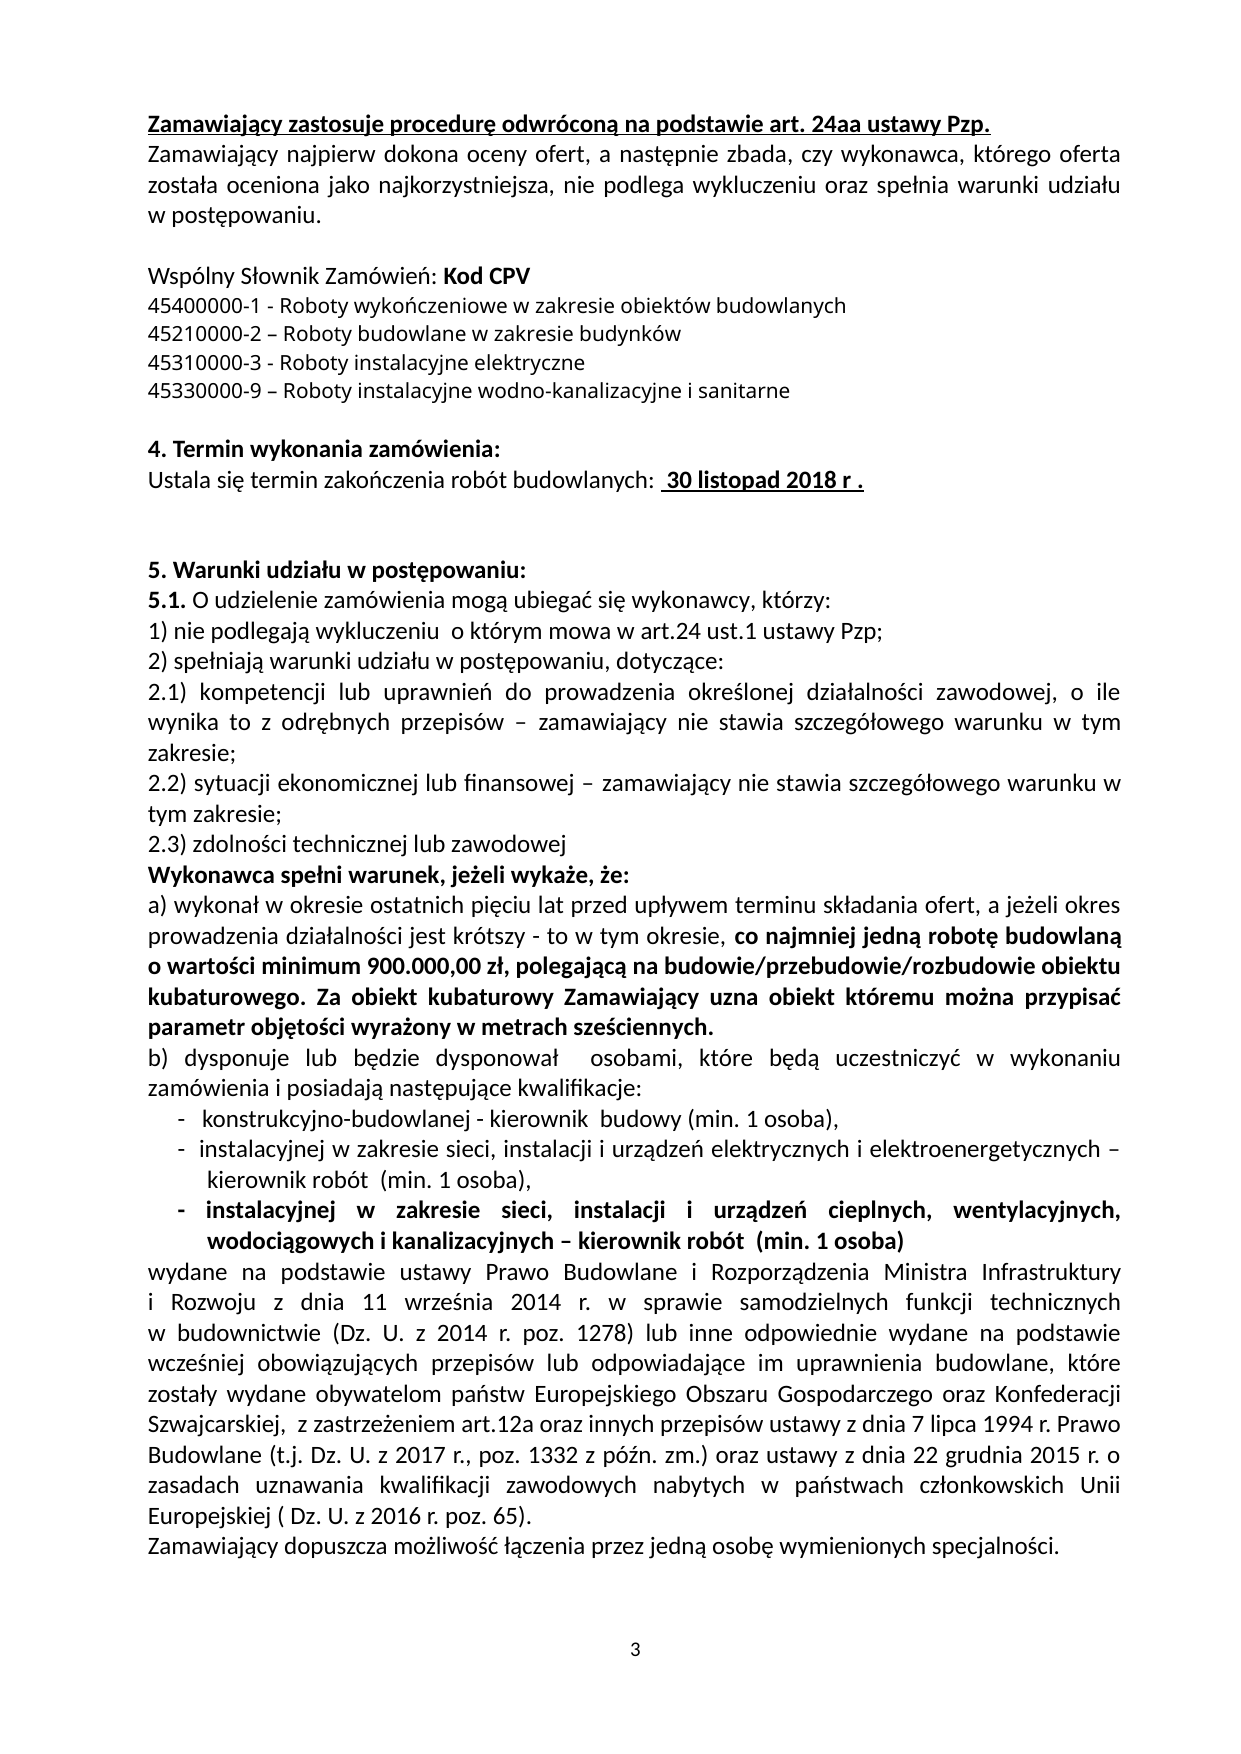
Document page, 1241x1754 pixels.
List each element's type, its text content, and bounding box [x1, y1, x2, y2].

text - instalacyjnej w zakresie sieci, instalacji i urządzeń cieplnych, wentylacyjnych, wodociągowych i kanalizacyjnych – kierownik robót (min. 1 osoba) [177, 1195, 1122, 1256]
text 5.1. O udzielenie zamówienia mogą ubiegać się wykonawcy, którzy: [148, 584, 1122, 615]
text 45400000-1 - Roboty wykończeniowe w zakresie obiektów budowlanych [148, 291, 1122, 319]
text 45330000-9 – Roboty instalacyjne wodno-kanalizacyjne i sanitarne [148, 376, 1122, 405]
text b) dysponuje lub będzie dysponował osobami, które będą uczestniczyć w wykonaniu zamówienia i posiadają następujące kwalifikacje: [148, 1042, 1122, 1103]
text 1) nie podlegają wykluczeniu o którym mowa w art.24 ust.1 ustawy Pzp; [148, 615, 1122, 645]
text Wspólny Słownik Zamówień: Kod CPV [148, 260, 1122, 291]
text 2) spełniają warunki udziału w postępowaniu, dotyczące: [148, 645, 1122, 676]
text a) wykonał w okresie ostatnich pięciu lat przed upływem terminu składania ofert, a jeżeli okres prowadzenia działalności jest krótszy - to w tym okresie, co najmniej jedną robotę budowlaną o wartości minimum 900.000,00 zł, polegającą na budowie/przebudowie/rozbudowie obiektu kubaturowego. Za obiekt kubaturowy Zamawiający uzna obiekt któremu można przypisać parametr objętości wyrażony w metrach sześciennych. [148, 889, 1122, 1042]
text 45310000-3 - Roboty instalacyjne elektryczne [148, 348, 1122, 376]
text Zamawiający zastosuje procedurę odwróconą na podstawie art. 24aa ustawy Pzp. [148, 108, 1122, 138]
text wydane na podstawie ustawy Prawo Budowlane i Rozporządzenia Ministra Infrastruktury i Rozwoju z dnia 11 września 2014 r. w sprawie samodzielnych funkcji technicznych w budownictwie (Dz. U. z 2014 r. poz. 1278) lub inne odpowiednie wydane na podstawie wcześniej obowiązujących przepisów lub odpowiadające im uprawnienia budowlane, które zostały wydane obywatelom państw Europejskiego Obszaru Gospodarczego oraz Konfederacji Szwajcarskiej, z zastrzeżeniem art.12a oraz innych przepisów ustawy z dnia 7 lipca 1994 r. Prawo Budowlane (t.j. Dz. U. z 2017 r., poz. 1332 z późn. zm.) oraz ustawy z dnia 22 grudnia 2015 r. o zasadach uznawania kwalifikacji zawodowych nabytych w państwach członkowskich Unii Europejskiej ( Dz. U. z 2016 r. poz. 65). [148, 1256, 1122, 1530]
text 2.3) zdolności technicznej lub zawodowej [148, 828, 1122, 859]
text Zamawiający najpierw dokona oceny ofert, a następnie zbada, czy wykonawca, którego oferta została oceniona jako najkorzystniejsza, nie podlega wykluczeniu oraz spełnia warunki udziału w postępowaniu. [148, 138, 1122, 230]
text - instalacyjnej w zakresie sieci, instalacji i urządzeń elektrycznych i elektroenergetycznych – kierownik robót (min. 1 osoba), [177, 1134, 1122, 1195]
text 5. Warunki udziału w postępowaniu: [148, 554, 1122, 584]
text 45210000-2 – Roboty budowlane w zakresie budynków [148, 319, 1122, 348]
text - konstrukcyjno-budowlanej - kierownik budowy (min. 1 osoba), [177, 1103, 1122, 1134]
text Ustala się termin zakończenia robót budowlanych: 30 listopad 2018 r . [148, 464, 1122, 494]
text Zamawiający dopuszcza możliwość łączenia przez jedną osobę wymienionych specjalności. [148, 1530, 1122, 1561]
text 2.1) kompetencji lub uprawnień do prowadzenia określonej działalności zawodowej, o ile wynika to z odrębnych przepisów – zamawiający nie stawia szczegółowego warunku w tym zakresie; [148, 676, 1122, 767]
text 2.2) sytuacji ekonomicznej lub finansowej – zamawiający nie stawia szczegółowego warunku w tym zakresie; [148, 767, 1122, 828]
text 4. Termin wykonania zamówienia: [148, 433, 1122, 464]
text Wykonawca spełni warunek, jeżeli wykaże, że: [148, 859, 1122, 889]
